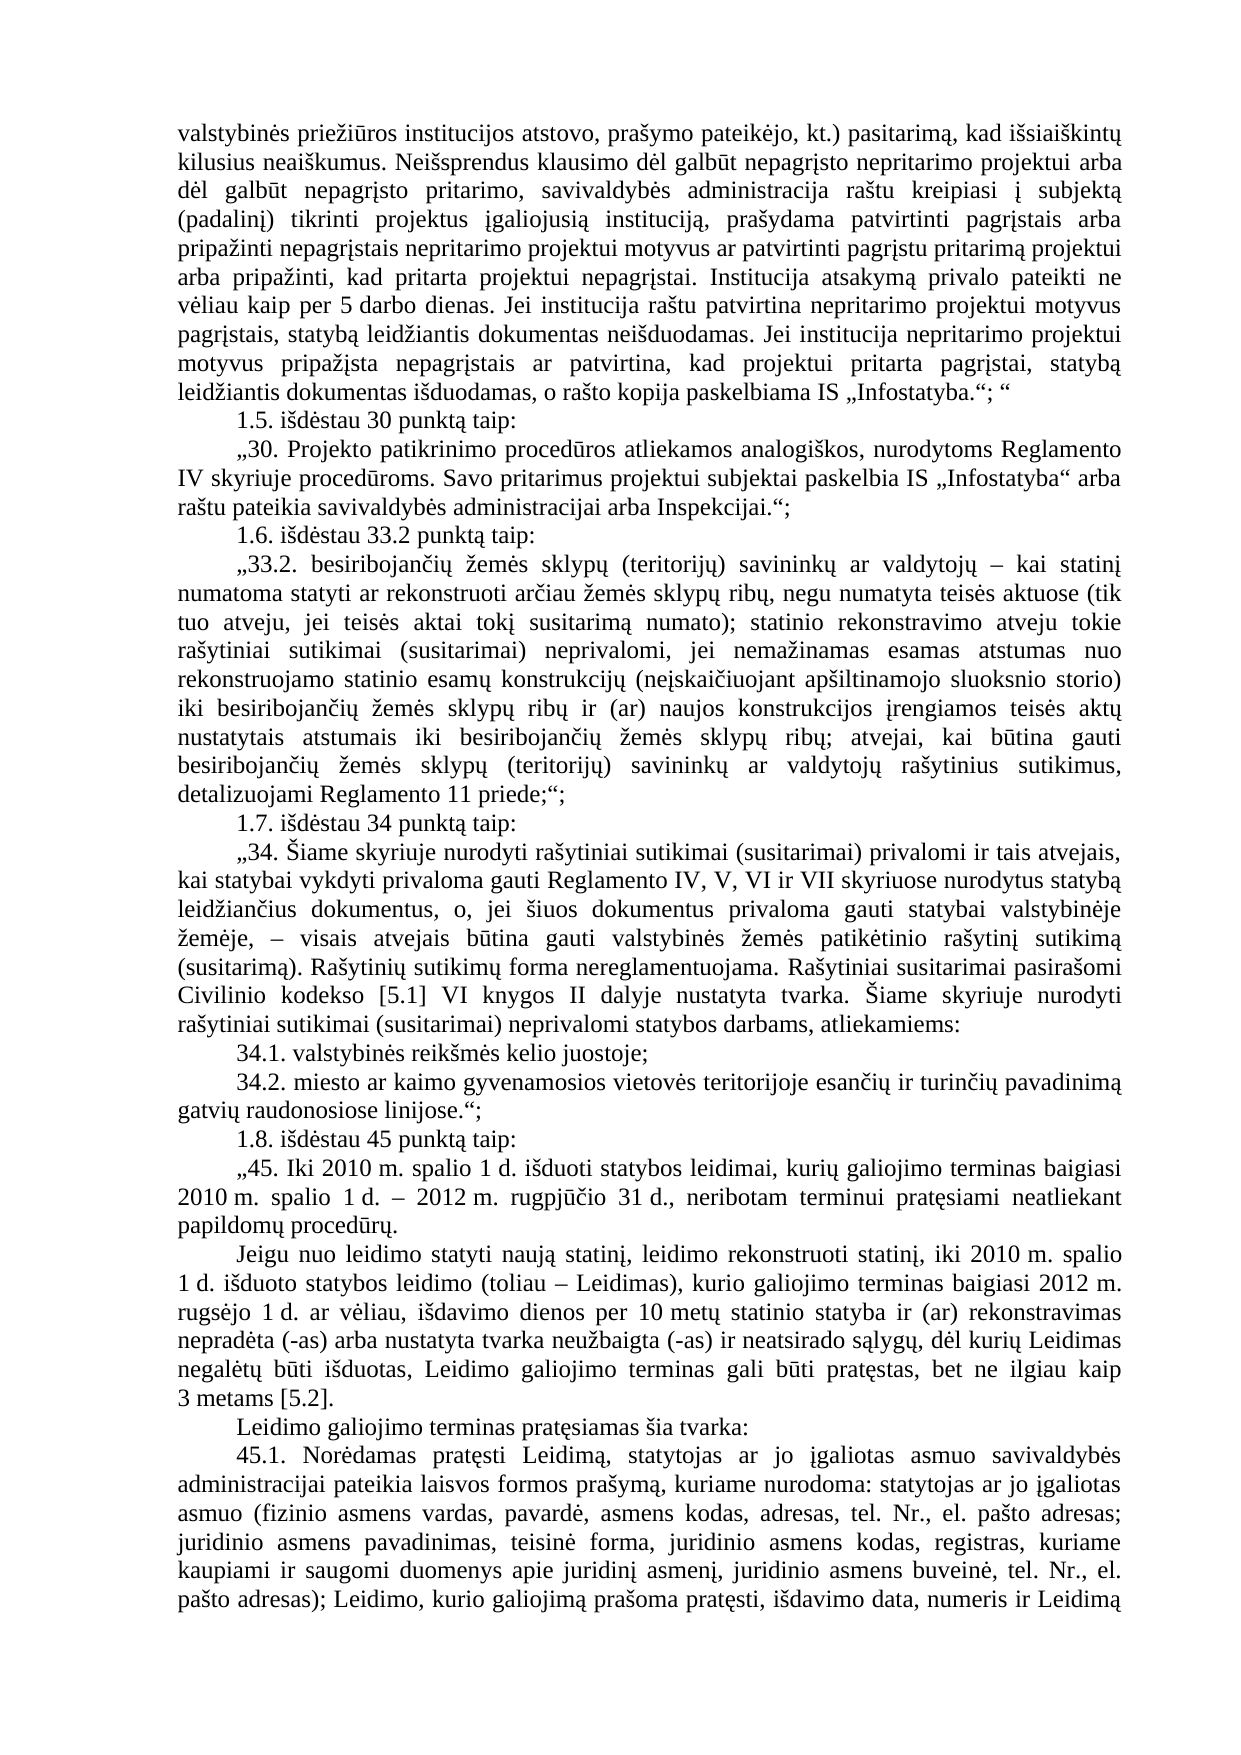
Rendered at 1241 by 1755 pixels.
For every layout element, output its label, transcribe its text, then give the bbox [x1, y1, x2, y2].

text „45. Iki 2010 m. spalio 1 d. išduoti statybos leidimai, kurių galiojimo terminas baigiasi 2010 m. spalio 1 d. – 2012 m. rugpjūčio 31 d., neribotam terminui pratęsiami neatliekant papildomų procedūrų. [177, 1153, 1122, 1239]
text 1.7. išdėstau 34 punktą taip: [177, 808, 1122, 837]
text Jeigu nuo leidimo statyti naują statinį, leidimo rekonstruoti statinį, iki 2010 m. spalio 1 d. išduoto statybos leidimo (toliau – Leidimas), kurio galiojimo terminas baigiasi 2012 m. rugsėjo 1 d. ar vėliau, išdavimo dienos per 10 metų statinio statyba ir (ar) rekonstravimas nepradėta (-as) arba nustatyta tvarka neužbaigta (-as) ir neatsirado sąlygų, dėl kurių Leidimas negalėtų būti išduotas, Leidimo galiojimo terminas gali būti pratęstas, bet ne ilgiau kaip 3 metams [5.2]. [177, 1239, 1122, 1412]
text 34.2. miesto ar kaimo gyvenamosios vietovės teritorijoje esančių ir turinčių pavadinimą gatvių raudonosiose linijose.“; [177, 1067, 1122, 1124]
text 1.8. išdėstau 45 punktą taip: [177, 1124, 1122, 1153]
text valstybinės priežiūros institucijos atstovo, prašymo pateikėjo, kt.) pasitarimą, kad išsiaiškintų kilusius neaiškumus. Neišsprendus klausimo dėl galbūt nepagrįsto nepritarimo projektui arba dėl galbūt nepagrįsto pritarimo, savivaldybės administracija raštu kreipiasi į subjektą (padalinį) tikrinti projektus įgaliojusią instituciją, prašydama patvirtinti pagrįstais arba pripažinti nepagrįstais nepritarimo projektui motyvus ar patvirtinti pagrįstu pritarimą projektui arba pripažinti, kad pritarta projektui nepagrįstai. Institucija atsakymą privalo pateikti ne vėliau kaip per 5 darbo dienas. Jei institucija raštu patvirtina nepritarimo projektui motyvus pagrįstais, statybą leidžiantis dokumentas neišduodamas. Jei institucija nepritarimo projektui motyvus pripažįsta nepagrįstais ar patvirtina, kad projektui pritarta pagrįstai, statybą leidžiantis dokumentas išduodamas, o rašto kopija paskelbiama IS „Infostatyba.“; “ [177, 118, 1122, 406]
text Leidimo galiojimo terminas pratęsiamas šia tvarka: [177, 1412, 1122, 1441]
text „33.2. besiribojančių žemės sklypų (teritorijų) savininkų ar valdytojų – kai statinį numatoma statyti ar rekonstruoti arčiau žemės sklypų ribų, negu numatyta teisės aktuose (tik tuo atveju, jei teisės aktai tokį susitarimą numato); statinio rekonstravimo atveju tokie rašytiniai sutikimai (susitarimai) neprivalomi, jei nemažinamas esamas atstumas nuo rekonstruojamo statinio esamų konstrukcijų (neįskaičiuojant apšiltinamojo sluoksnio storio) iki besiribojančių žemės sklypų ribų ir (ar) naujos konstrukcijos įrengiamos teisės aktų nustatytais atstumais iki besiribojančių žemės sklypų ribų; atvejai, kai būtina gauti besiribojančių žemės sklypų (teritorijų) savininkų ar valdytojų rašytinius sutikimus, detalizuojami Reglamento 11 priede;“; [177, 549, 1122, 808]
text 34.1. valstybinės reikšmės kelio juostoje; [177, 1038, 1122, 1067]
text „30. Projekto patikrinimo procedūros atliekamos analogiškos, nurodytoms Reglamento IV skyriuje procedūroms. Savo pritarimus projektui subjektai paskelbia IS „Infostatyba“ arba raštu pateikia savivaldybės administracijai arba Inspekcijai.“; [177, 434, 1122, 521]
text „34. Šiame skyriuje nurodyti rašytiniai sutikimai (susitarimai) privalomi ir tais atvejais, kai statybai vykdyti privaloma gauti Reglamento IV, V, VI ir VII skyriuose nurodytus statybą leidžiančius dokumentus, o, jei šiuos dokumentus privaloma gauti statybai valstybinėje žemėje, – visais atvejais būtina gauti valstybinės žemės patikėtinio rašytinį sutikimą (susitarimą). Rašytinių sutikimų forma nereglamentuojama. Rašytiniai susitarimai pasirašomi Civilinio kodekso [5.1] VI knygos II dalyje nustatyta tvarka. Šiame skyriuje nurodyti rašytiniai sutikimai (susitarimai) neprivalomi statybos darbams, atliekamiems: [177, 837, 1122, 1038]
text 1.6. išdėstau 33.2 punktą taip: [177, 521, 1122, 549]
text 45.1. Norėdamas pratęsti Leidimą, statytojas ar jo įgaliotas asmuo savivaldybės administracijai pateikia laisvos formos prašymą, kuriame nurodoma: statytojas ar jo įgaliotas asmuo (fizinio asmens vardas, pavardė, asmens kodas, adresas, tel. Nr., el. pašto adresas; juridinio asmens pavadinimas, teisinė forma, juridinio asmens kodas, registras, kuriame kaupiami ir saugomi duomenys apie juridinį asmenį, juridinio asmens buveinė, tel. Nr., el. pašto adresas); Leidimo, kurio galiojimą prašoma pratęsti, išdavimo data, numeris ir Leidimą [177, 1441, 1122, 1613]
text 1.5. išdėstau 30 punktą taip: [177, 406, 1122, 434]
